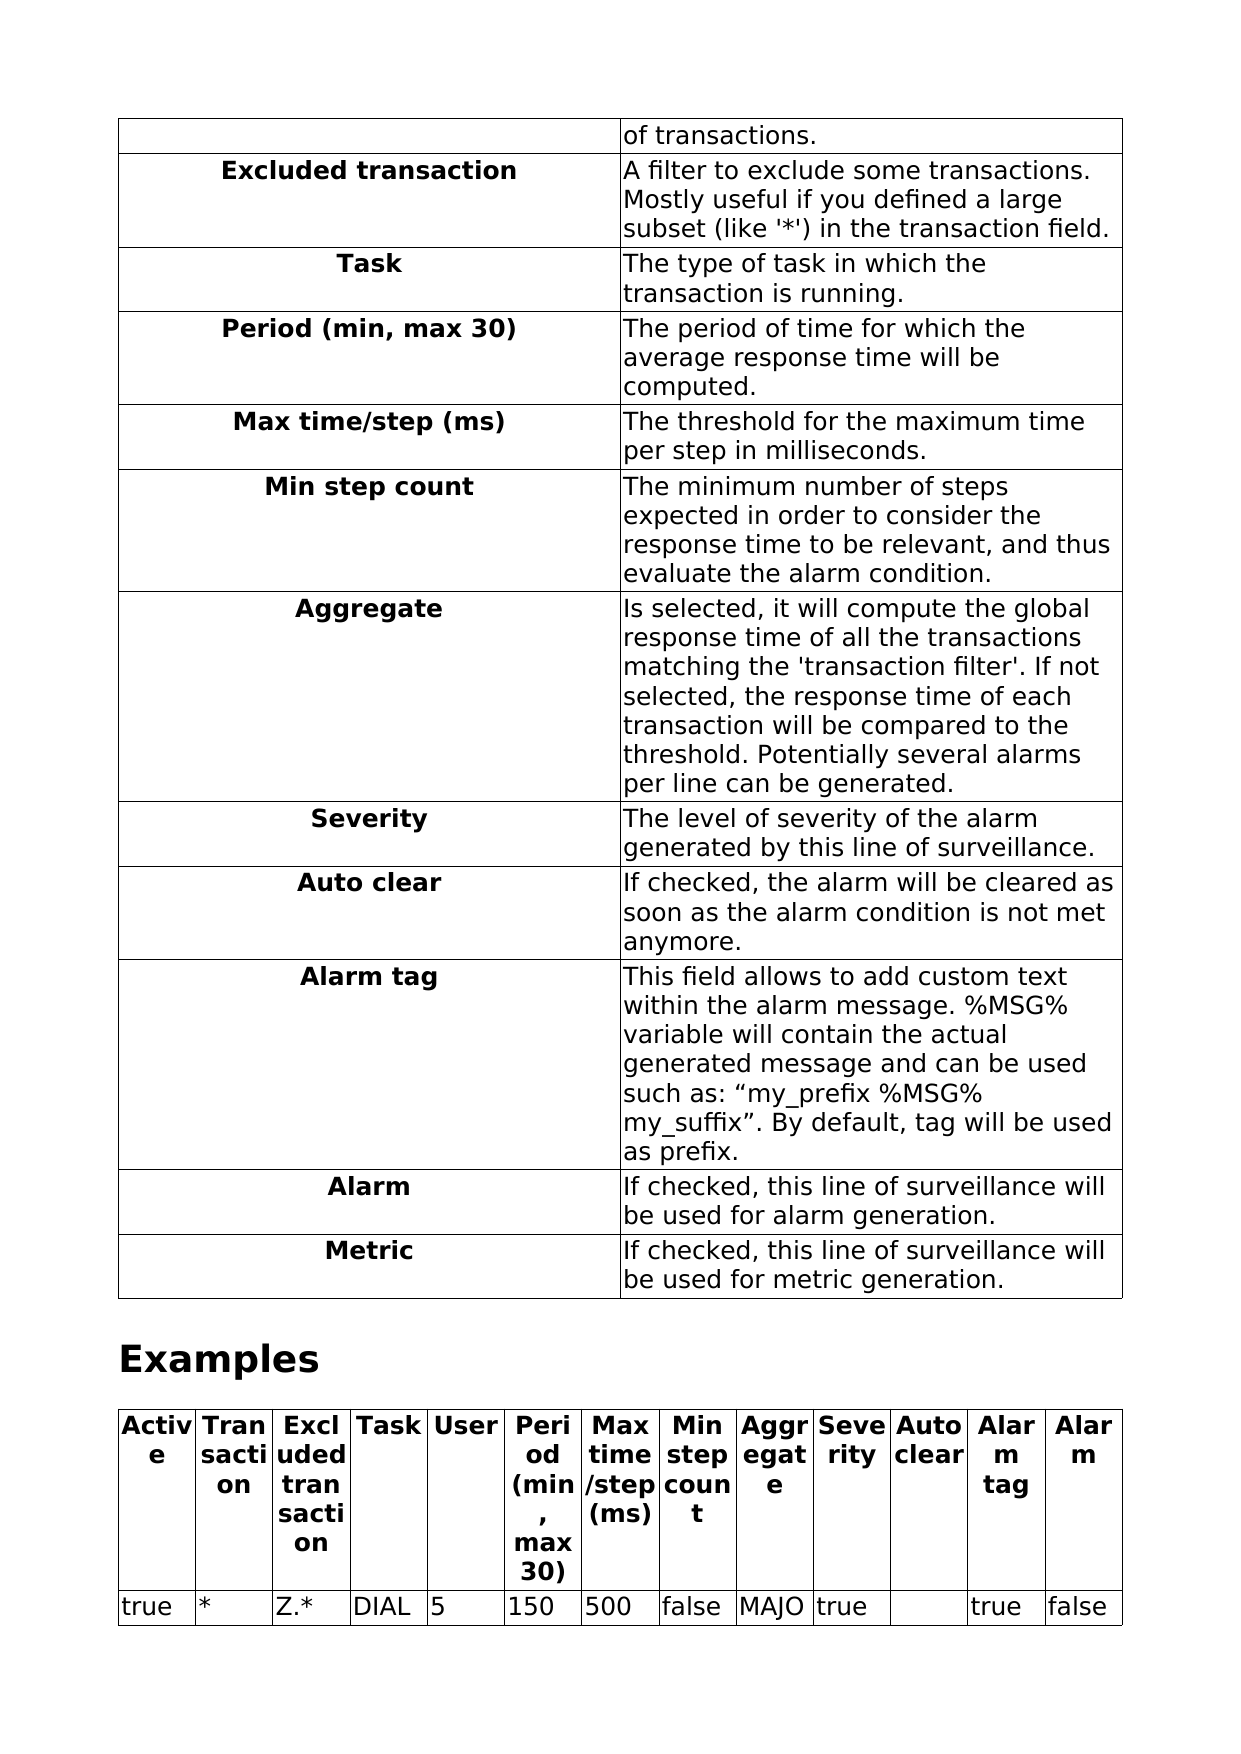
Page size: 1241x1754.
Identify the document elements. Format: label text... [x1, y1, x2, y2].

table_header Severity [814, 1410, 890, 1589]
table_cell DIAL [351, 1591, 427, 1624]
table_cell Z.* [273, 1591, 350, 1624]
table_cell If checked, this line of surveillance will be used for alarm generation. [621, 1170, 1122, 1233]
table_cell If checked, the alarm will be cleared as soon as the alarm condition is not met anymore. [621, 867, 1122, 959]
table_header Task [351, 1410, 427, 1589]
table_cell Excluded transaction [119, 154, 620, 247]
table_cell A filter to exclude some transactions. Mostly useful if you defined a large subset (like '*') in the transaction field. [621, 154, 1122, 247]
table_cell This field allows to add custom text within the alarm message. %MSG% variable will contain the actual generated message and can be used such as: “my_prefix %MSG% my_suffix”. By default, tag will be used as prefix. [621, 960, 1122, 1169]
table_header Transaction [196, 1410, 272, 1589]
table_header User [428, 1410, 504, 1589]
table_cell Metric [119, 1235, 620, 1298]
table_header Max time/step (ms) [582, 1410, 659, 1589]
table_cell Is selected, it will compute the global response time of all the transactions matching the 'transaction filter'. If not selected, the response time of each transaction will be compared to the threshold. Potentially several alarms per line can be generated. [621, 592, 1122, 801]
table_cell [891, 1591, 967, 1624]
table_cell true [814, 1591, 890, 1624]
table_cell MAJO [737, 1591, 813, 1624]
table_cell [119, 119, 620, 153]
table_header Aggregate [737, 1410, 813, 1589]
table_header Excluded transaction [273, 1410, 350, 1589]
table_cell 5 [428, 1591, 504, 1624]
table_cell Alarm [119, 1170, 620, 1233]
table_cell Min step count [119, 470, 620, 591]
table_header Min step count [660, 1410, 736, 1589]
table_cell The minimum number of steps expected in order to consider the response time to be relevant, and thus evaluate the alarm condition. [621, 470, 1122, 591]
table_cell The period of time for which the average response time will be computed. [621, 312, 1122, 404]
table_cell false [1046, 1591, 1122, 1624]
table_cell * [196, 1591, 272, 1624]
table_cell Aggregate [119, 592, 620, 801]
table_cell true [968, 1591, 1045, 1624]
table_cell Task [119, 248, 620, 311]
table_cell The level of severity of the alarm generated by this line of surveillance. [621, 802, 1122, 866]
table_cell Max time/step (ms) [119, 405, 620, 469]
table_cell of transactions. [621, 119, 1122, 153]
table_cell true [119, 1591, 195, 1624]
table_cell Auto clear [119, 867, 620, 959]
table_cell false [660, 1591, 736, 1624]
table_cell 150 [505, 1591, 581, 1624]
table_cell The type of task in which the transaction is running. [621, 248, 1122, 311]
table_header Alarm tag [968, 1410, 1045, 1589]
table_cell 500 [582, 1591, 659, 1624]
table_cell The threshold for the maximum time per step in milliseconds. [621, 405, 1122, 469]
subtitle Examples [118, 1338, 1122, 1381]
table_cell If checked, this line of surveillance will be used for metric generation. [621, 1235, 1122, 1298]
table_header Auto clear [891, 1410, 967, 1589]
table_header Alarm [1046, 1410, 1122, 1589]
table_cell Period (min, max 30) [119, 312, 620, 404]
table_header Active [119, 1410, 195, 1589]
table_cell Severity [119, 802, 620, 866]
table_header Period (min, max 30) [505, 1410, 581, 1589]
table_cell Alarm tag [119, 960, 620, 1169]
